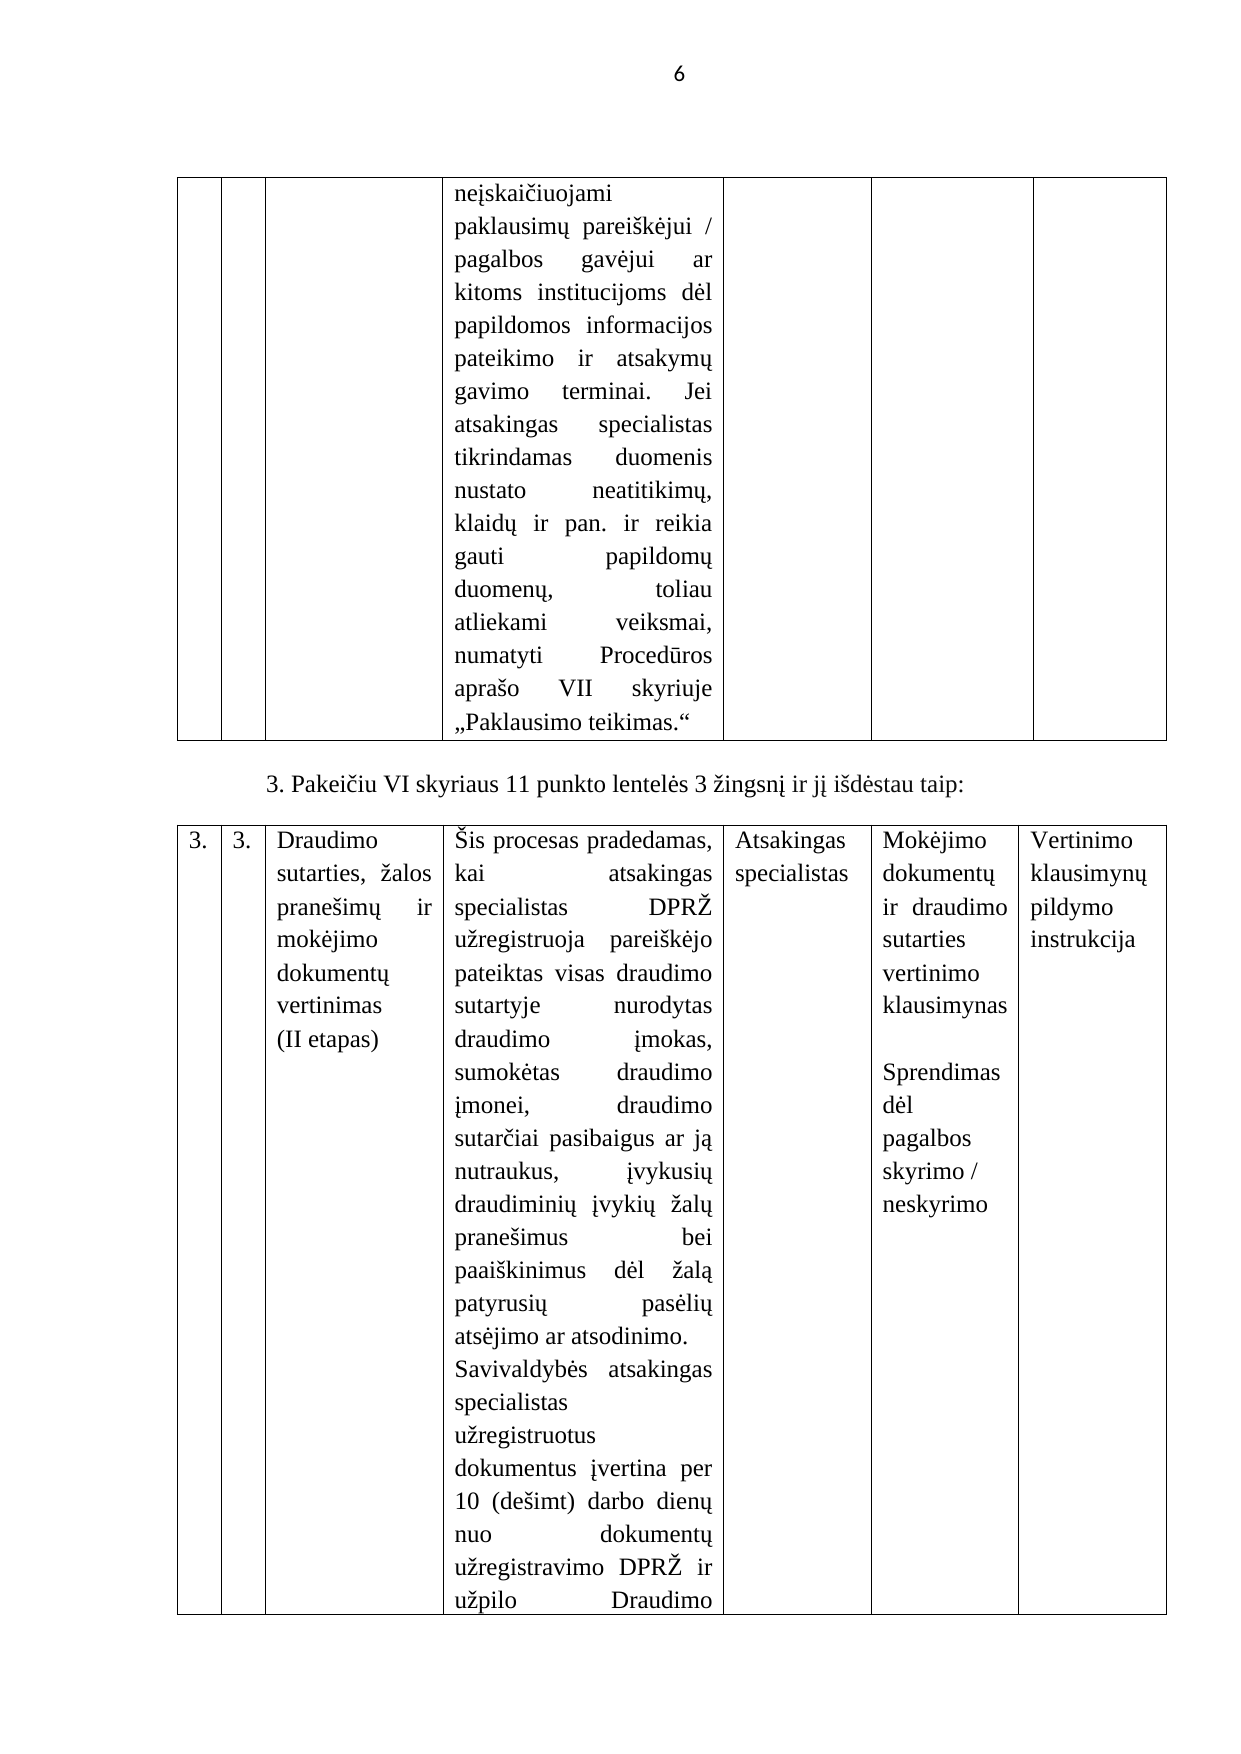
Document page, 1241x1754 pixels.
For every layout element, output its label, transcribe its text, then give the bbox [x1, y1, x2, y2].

table_header Atsakingas specialistas [724, 826, 871, 1614]
table_header [178, 178, 221, 739]
table_header Vertinimo klausimynų pildymo instrukcija [1019, 826, 1166, 1614]
table_header Šis procesas pradedamas, kai atsakingas specialistas DPRŽ užregistruoja pareiškėjo pateiktas visas draudimo sutartyje nurodytas draudimo įmokas, sumokėtas draudimo įmonei, draudimo sutarčiai pasibaigus ar ją nutraukus, įvykusių draudiminių įvykių žalų pranešimus bei paaiškinimus dėl žalą patyrusių pasėlių atsėjimo ar atsodinimo. Savivaldybės atsakingas specialistas užregistruotus dokumentus įvertina per 10 (dešimt) darbo dienų nuo dokumentų užregistravimo DPRŽ ir užpilo Draudimo [444, 826, 723, 1614]
table_header 3. [222, 826, 265, 1614]
table_header [1034, 178, 1166, 739]
table_header [222, 178, 265, 739]
table_header Draudimo sutarties, žalos pranešimų ir mokėjimo dokumentų vertinimas (II etapas) [266, 826, 443, 1614]
table_header 3. [178, 826, 221, 1614]
table_header [724, 178, 871, 739]
table_header neįskaičiuojami paklausimų pareiškėjui / pagalbos gavėjui ar kitoms institucijoms dėl papildomos informacijos pateikimo ir atsakymų gavimo terminai. Jei atsakingas specialistas tikrindamas duomenis nustato neatitikimų, klaidų ir pan. ir reikia gauti papildomų duomenų, toliau atliekami veiksmai, numatyti Procedūros aprašo VII skyriuje „Paklausimo teikimas.“ [443, 178, 723, 739]
table_header [266, 178, 442, 739]
table_header Mokėjimo dokumentų ir draudimo sutarties vertinimo klausimynas Sprendimas dėl pagalbos skyrimo / neskyrimo [872, 826, 1018, 1614]
text 3. Pakeičiu VI skyriaus 11 punkto lentelės 3 žingsnį ir jį išdėstau taip: [177, 769, 1181, 798]
table_header [872, 178, 1033, 739]
